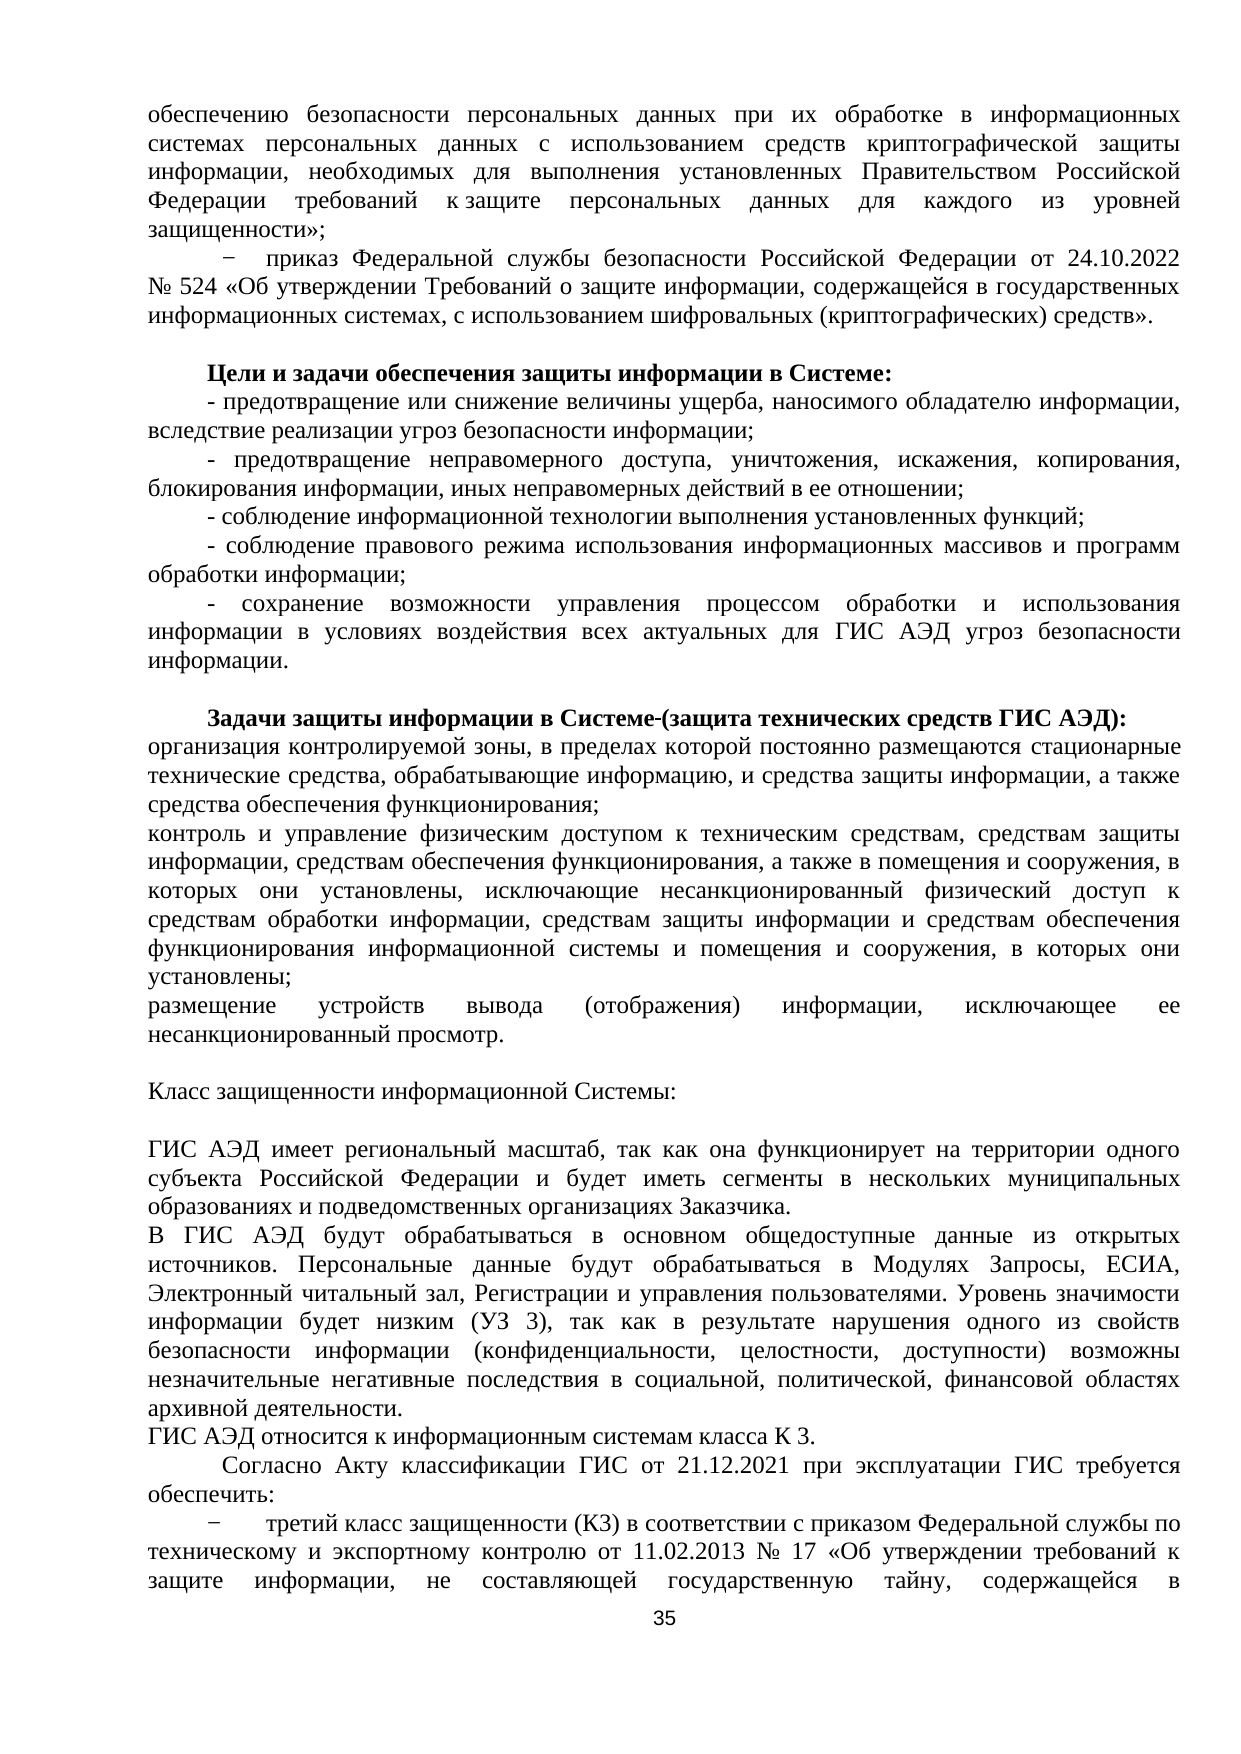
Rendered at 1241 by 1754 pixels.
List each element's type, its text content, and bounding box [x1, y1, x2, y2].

text Цели и задачи обеспечения защиты информации в Системе: [148, 358, 1181, 386]
text - предотвращение или снижение величины ущерба, наносимого обладателю информации, вследствие реализации угроз безопасности информации; [148, 386, 1181, 444]
text В ГИС АЭД будут обрабатываться в основном общедоступные данные из открытых источников. Персональные данные будут обрабатываться в Модулях Запросы, ЕСИА, Электронный читальный зал, Регистрации и управления пользователями. Уровень значимости информации будет низким (УЗ 3), так как в результате нарушения одного из свойств безопасности информации (конфиденциальности, целостности, доступности) возможны незначительные негативные последствия в социальной, политической, финансовой областях архивной деятельности. [148, 1220, 1181, 1421]
text организация контролируемой зоны, в пределах которой постоянно размещаются стационарные технические средства, обрабатывающие информацию, и средства защиты информации, а также средства обеспечения функционирования; [148, 731, 1181, 818]
list обеспечению безопасности персональных данных при их обработке в информационных системах персональных данных с использованием средств криптографической защиты информации, необходимых для выполнения установленных Правительством Российской Федерации требований к защите персональных данных для каждого из уровней защищенности»; [148, 99, 1181, 243]
text Задачи защиты информации в Системе (защита технических средств ГИС АЭД): [148, 703, 1181, 731]
text - соблюдение правового режима использования информационных массивов и программ обработки информации; [148, 530, 1181, 588]
text Согласно Акту классификации ГИС от 21.12.2021 при эксплуатации ГИС требуется обеспечить: [148, 1450, 1181, 1508]
text - соблюдение информационной технологии выполнения установленных функций; [148, 501, 1181, 530]
text - предотвращение неправомерного доступа, уничтожения, искажения, копирования, блокирования информации, иных неправомерных действий в ее отношении; [148, 444, 1181, 501]
text ГИС АЭД относится к информационным системам класса К 3. [148, 1421, 1181, 1450]
text Класс защищенности информационной Системы: [148, 1076, 1181, 1105]
text размещение устройств вывода (отображения) информации, исключающее ее несанкционированный просмотр. [148, 990, 1181, 1048]
list третий класс защищенности (К3) в соответствии с приказом Федеральной службы по техническому и экспортному контролю от 11.02.2013 № 17 «Об утверждении требований к защите информации, не составляющей государственную тайну, содержащейся в [148, 1508, 1181, 1594]
text - сохранение возможности управления процессом обработки и использования информации в условиях воздействия всех актуальных для ГИС АЭД угроз безопасности информации. [148, 588, 1181, 674]
list приказ Федеральной службы безопасности Российской Федерации от 24.10.2022 № 524 «Об утверждении Требований о защите информации, содержащейся в государственных информационных системах, с использованием шифровальных (криптографических) средств». [148, 243, 1181, 329]
text ГИС АЭД имеет региональный масштаб, так как она функционирует на территории одного субъекта Российской Федерации и будет иметь сегменты в нескольких муниципальных образованиях и подведомственных организациях Заказчика. [148, 1134, 1181, 1220]
text контроль и управление физическим доступом к техническим средствам, средствам защиты информации, средствам обеспечения функционирования, а также в помещения и сооружения, в которых они установлены, исключающие несанкционированный физический доступ к средствам обработки информации, средствам защиты информации и средствам обеспечения функционирования информационной системы и помещения и сооружения, в которых они установлены; [148, 818, 1181, 990]
